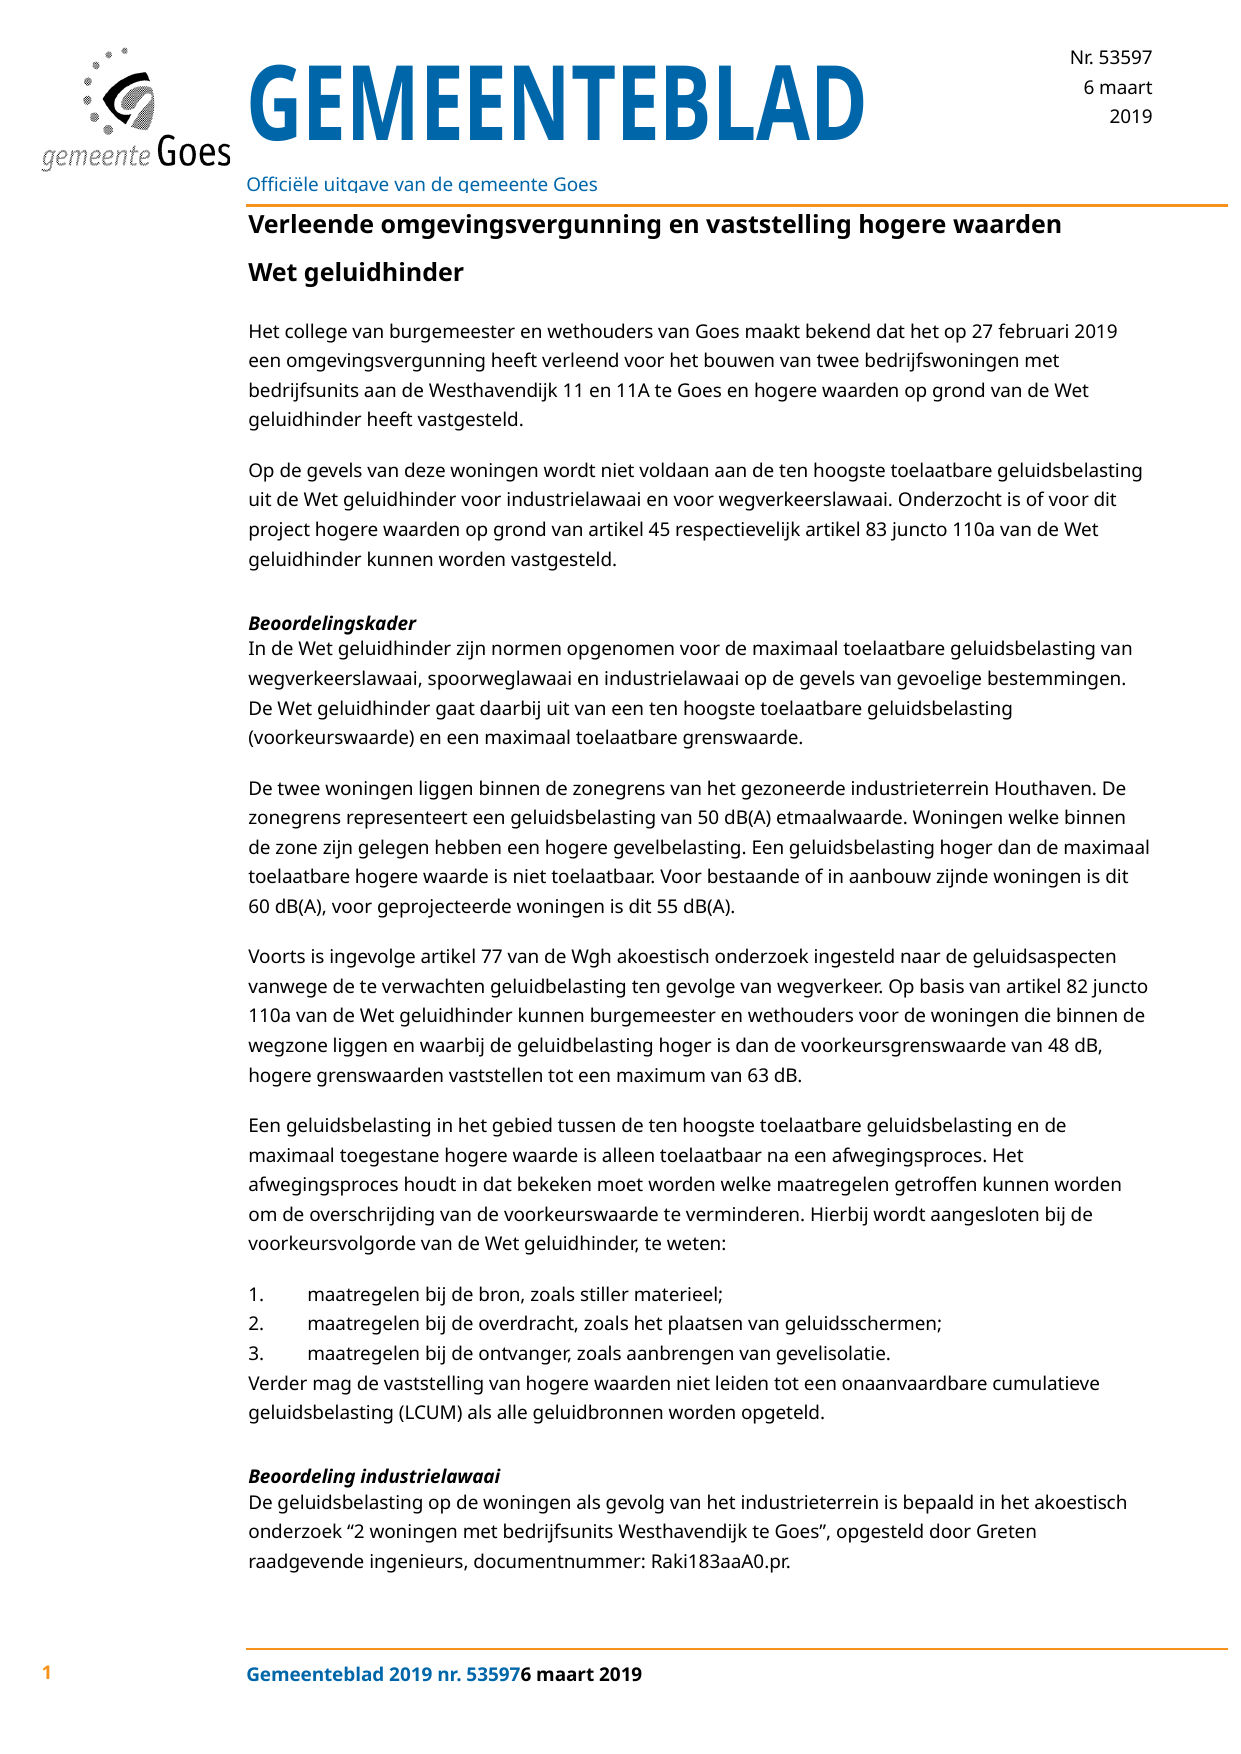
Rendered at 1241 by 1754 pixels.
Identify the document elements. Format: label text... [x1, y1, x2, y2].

text Het college van burgemeester en wethouders van Goes maakt bekend dat het op 27 februari 2019 een omgevingsvergunning heeft verleend voor het bouwen van twee bedrijfswoningen met bedrijfsunits aan de Westhavendijk 11 en 11A te Goes en hogere waarden op grond van de Wet geluidhinder heeft vastgesteld. [248, 318, 1152, 432]
text De geluidsbelasting op de woningen als gevolg van het industrieterrein is bepaald in het akoestisch onderzoek “2 woningen met bedrijfsunits Westhavendijk te Goes”, opgesteld door Greten raadgevende ingenieurs, documentnummer: Raki183aaA0.pr. [248, 1489, 1152, 1574]
list maatregelen bij de bron, zoals stiller materieel; [248, 1281, 1152, 1307]
text Beoordeling industrielawaai [248, 1463, 1152, 1489]
text Beoordelingskader [248, 610, 1152, 636]
list maatregelen bij de overdracht, zoals het plaatsen van geluidsschermen; [248, 1311, 1152, 1336]
text In de Wet geluidhinder zijn normen opgenomen voor de maximaal toelaatbare geluidsbelasting van wegverkeerslawaai, spoorweglawaai en industrielawaai op de gevels van gevoelige bestemmingen. De Wet geluidhinder gaat daarbij uit van een ten hoogste toelaatbare geluidsbelasting (voorkeurswaarde) en een maximaal toelaatbare grenswaarde. [248, 636, 1152, 750]
text Een geluidsbelasting in het gebied tussen de ten hoogste toelaatbare geluidsbelasting en de maximaal toegestane hogere waarde is alleen toelaatbaar na een afwegingsproces. Het afwegingsproces houdt in dat bekeken moet worden welke maatregelen getroffen kunnen worden om de overschrijding van de voorkeurswaarde te verminderen. Hierbij wordt aangesloten bij de voorkeursvolgorde van de Wet geluidhinder, te weten: [248, 1112, 1152, 1256]
text Voorts is ingevolge artikel 77 van de Wgh akoestisch onderzoek ingesteld naar de geluidsaspecten vanwege de te verwachten geluidbelasting ten gevolge van wegverkeer. Op basis van artikel 82 juncto 110a van de Wet geluidhinder kunnen burgemeester en wethouders voor de woningen die binnen de wegzone liggen en waarbij de geluidbelasting hoger is dan de voorkeursgrenswaarde van 48 dB, hogere grenswaarden vaststellen tot een maximum van 63 dB. [248, 943, 1152, 1087]
text De twee woningen liggen binnen de zonegrens van het gezoneerde industrieterrein Houthaven. De zonegrens representeert een geluidsbelasting van 50 dB(A) etmaalwaarde. Woningen welke binnen de zone zijn gelegen hebben een hogere gevelbelasting. Een geluidsbelasting hoger dan de maximaal toelaatbare hogere waarde is niet toelaatbaar. Voor bestaande of in aanbouw zijnde woningen is dit 60 dB(A), voor geprojecteerde woningen is dit 55 dB(A). [248, 775, 1152, 919]
list maatregelen bij de ontvanger, zoals aanbrengen van gevelisolatie. [248, 1340, 1152, 1366]
text Op de gevels van deze woningen wordt niet voldaan aan de ten hoogste toelaatbare geluidsbelasting uit de Wet geluidhinder voor industrielawaai en voor wegverkeerslawaai. Onderzocht is of voor dit project hogere waarden op grond van artikel 45 respectievelijk artikel 83 juncto 110a van de Wet geluidhinder kunnen worden vastgesteld. [248, 457, 1152, 572]
text Verder mag de vaststelling van hogere waarden niet leiden tot een onaanvaardbare cumulatieve geluidsbelasting (LCUM) als alle geluidbronnen worden opgeteld. [248, 1370, 1152, 1425]
text Verleende omgevingsvergunning en vaststelling hogere waarden Wet geluidhinder [248, 207, 1152, 288]
picture [41, 47, 231, 172]
